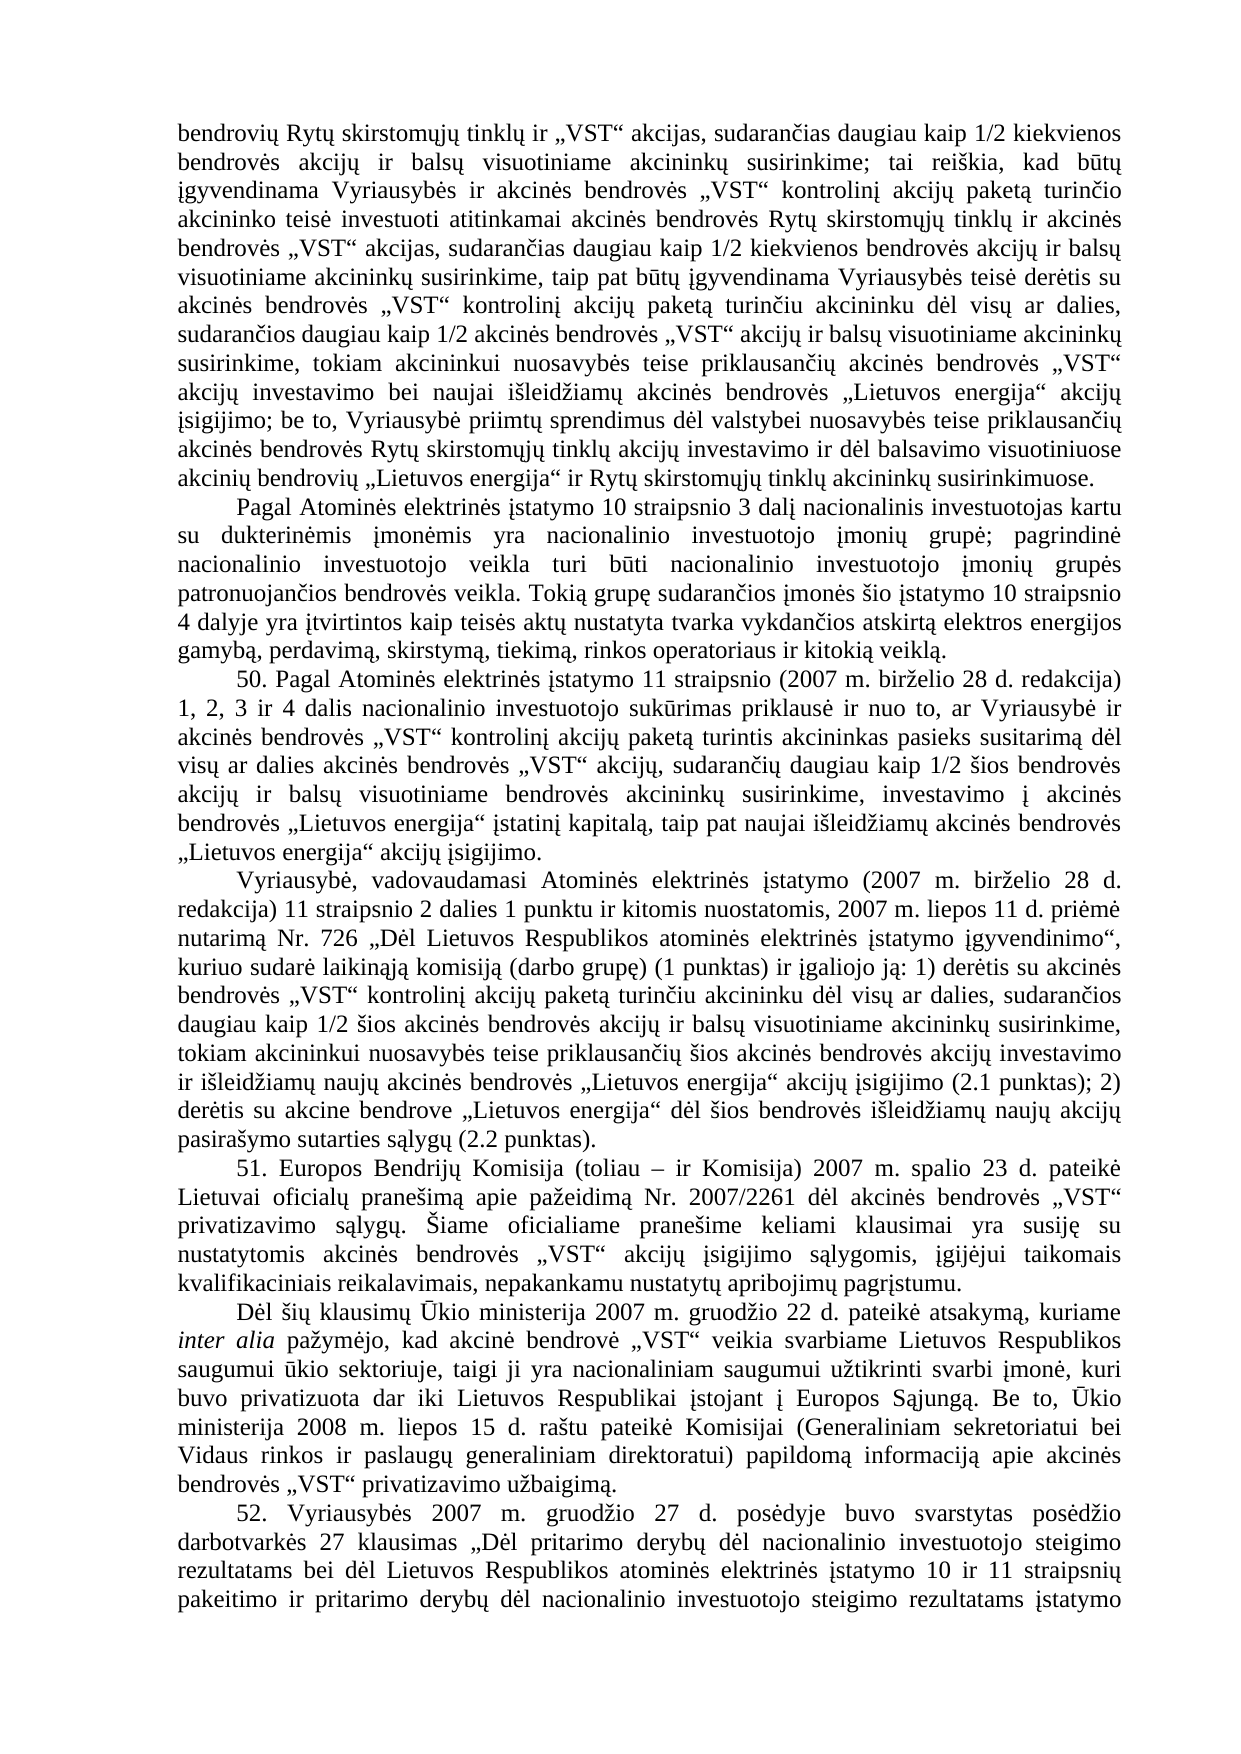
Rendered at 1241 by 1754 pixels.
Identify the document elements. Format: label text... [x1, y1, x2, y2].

text 51. Europos Bendrijų Komisija (toliau – ir Komisija) 2007 m. spalio 23 d. pateikė Lietuvai oficialų pranešimą apie pažeidimą Nr. 2007/2261 dėl akcinės bendrovės „VST“ privatizavimo sąlygų. Šiame oficialiame pranešime keliami klausimai yra susiję su nustatytomis akcinės bendrovės „VST“ akcijų įsigijimo sąlygomis, įgijėjui taikomais kvalifikaciniais reikalavimais, nepakankamu nustatytų apribojimų pagrįstumu. [177, 1153, 1122, 1297]
text 50. Pagal Atominės elektrinės įstatymo 11 straipsnio (2007 m. birželio 28 d. redakcija) 1, 2, 3 ir 4 dalis nacionalinio investuotojo sukūrimas priklausė ir nuo to, ar Vyriausybė ir akcinės bendrovės „VST“ kontrolinį akcijų paketą turintis akcininkas pasieks susitarimą dėl visų ar dalies akcinės bendrovės „VST“ akcijų, sudarančių daugiau kaip 1/2 šios bendrovės akcijų ir balsų visuotiniame bendrovės akcininkų susirinkime, investavimo į akcinės bendrovės „Lietuvos energija“ įstatinį kapitalą, taip pat naujai išleidžiamų akcinės bendrovės „Lietuvos energija“ akcijų įsigijimo. [177, 664, 1122, 866]
text Dėl šių klausimų Ūkio ministerija 2007 m. gruodžio 22 d. pateikė atsakymą, kuriame inter alia pažymėjo, kad akcinė bendrovė „VST“ veikia svarbiame Lietuvos Respublikos saugumui ūkio sektoriuje, taigi ji yra nacionaliniam saugumui užtikrinti svarbi įmonė, kuri buvo privatizuota dar iki Lietuvos Respublikai įstojant į Europos Sąjungą. Be to, Ūkio ministerija 2008 m. liepos 15 d. raštu pateikė Komisijai (Generaliniam sekretoriatui bei Vidaus rinkos ir paslaugų generaliniam direktoratui) papildomą informaciją apie akcinės bendrovės „VST“ privatizavimo užbaigimą. [177, 1297, 1122, 1498]
text Pagal Atominės elektrinės įstatymo 10 straipsnio 3 dalį nacionalinis investuotojas kartu su dukterinėmis įmonėmis yra nacionalinio investuotojo įmonių grupė; pagrindinė nacionalinio investuotojo veikla turi būti nacionalinio investuotojo įmonių grupės patronuojančios bendrovės veikla. Tokią grupę sudarančios įmonės šio įstatymo 10 straipsnio 4 dalyje yra įtvirtintos kaip teisės aktų nustatyta tvarka vykdančios atskirtą elektros energijos gamybą, perdavimą, skirstymą, tiekimą, rinkos operatoriaus ir kitokią veiklą. [177, 492, 1122, 664]
text bendrovių Rytų skirstomųjų tinklų ir „VST“ akcijas, sudarančias daugiau kaip 1/2 kiekvienos bendrovės akcijų ir balsų visuotiniame akcininkų susirinkime; tai reiškia, kad būtų įgyvendinama Vyriausybės ir akcinės bendrovės „VST“ kontrolinį akcijų paketą turinčio akcininko teisė investuoti atitinkamai akcinės bendrovės Rytų skirstomųjų tinklų ir akcinės bendrovės „VST“ akcijas, sudarančias daugiau kaip 1/2 kiekvienos bendrovės akcijų ir balsų visuotiniame akcininkų susirinkime, taip pat būtų įgyvendinama Vyriausybės teisė derėtis su akcinės bendrovės „VST“ kontrolinį akcijų paketą turinčiu akcininku dėl visų ar dalies, sudarančios daugiau kaip 1/2 akcinės bendrovės „VST“ akcijų ir balsų visuotiniame akcininkų susirinkime, tokiam akcininkui nuosavybės teise priklausančių akcinės bendrovės „VST“ akcijų investavimo bei naujai išleidžiamų akcinės bendrovės „Lietuvos energija“ akcijų įsigijimo; be to, Vyriausybė priimtų sprendimus dėl valstybei nuosavybės teise priklausančių akcinės bendrovės Rytų skirstomųjų tinklų akcijų investavimo ir dėl balsavimo visuotiniuose akcinių bendrovių „Lietuvos energija“ ir Rytų skirstomųjų tinklų akcininkų susirinkimuose. [177, 118, 1122, 492]
text 52. Vyriausybės 2007 m. gruodžio 27 d. posėdyje buvo svarstytas posėdžio darbotvarkės 27 klausimas „Dėl pritarimo derybų dėl nacionalinio investuotojo steigimo rezultatams bei dėl Lietuvos Respublikos atominės elektrinės įstatymo 10 ir 11 straipsnių pakeitimo ir pritarimo derybų dėl nacionalinio investuotojo steigimo rezultatams įstatymo [177, 1498, 1122, 1613]
text Vyriausybė, vadovaudamasi Atominės elektrinės įstatymo (2007 m. birželio 28 d. redakcija) 11 straipsnio 2 dalies 1 punktu ir kitomis nuostatomis, 2007 m. liepos 11 d. priėmė nutarimą Nr. 726 „Dėl Lietuvos Respublikos atominės elektrinės įstatymo įgyvendinimo“, kuriuo sudarė laikinąją komisiją (darbo grupę) (1 punktas) ir įgaliojo ją: 1) derėtis su akcinės bendrovės „VST“ kontrolinį akcijų paketą turinčiu akcininku dėl visų ar dalies, sudarančios daugiau kaip 1/2 šios akcinės bendrovės akcijų ir balsų visuotiniame akcininkų susirinkime, tokiam akcininkui nuosavybės teise priklausančių šios akcinės bendrovės akcijų investavimo ir išleidžiamų naujų akcinės bendrovės „Lietuvos energija“ akcijų įsigijimo (2.1 punktas); 2) derėtis su akcine bendrove „Lietuvos energija“ dėl šios bendrovės išleidžiamų naujų akcijų pasirašymo sutarties sąlygų (2.2 punktas). [177, 866, 1122, 1153]
